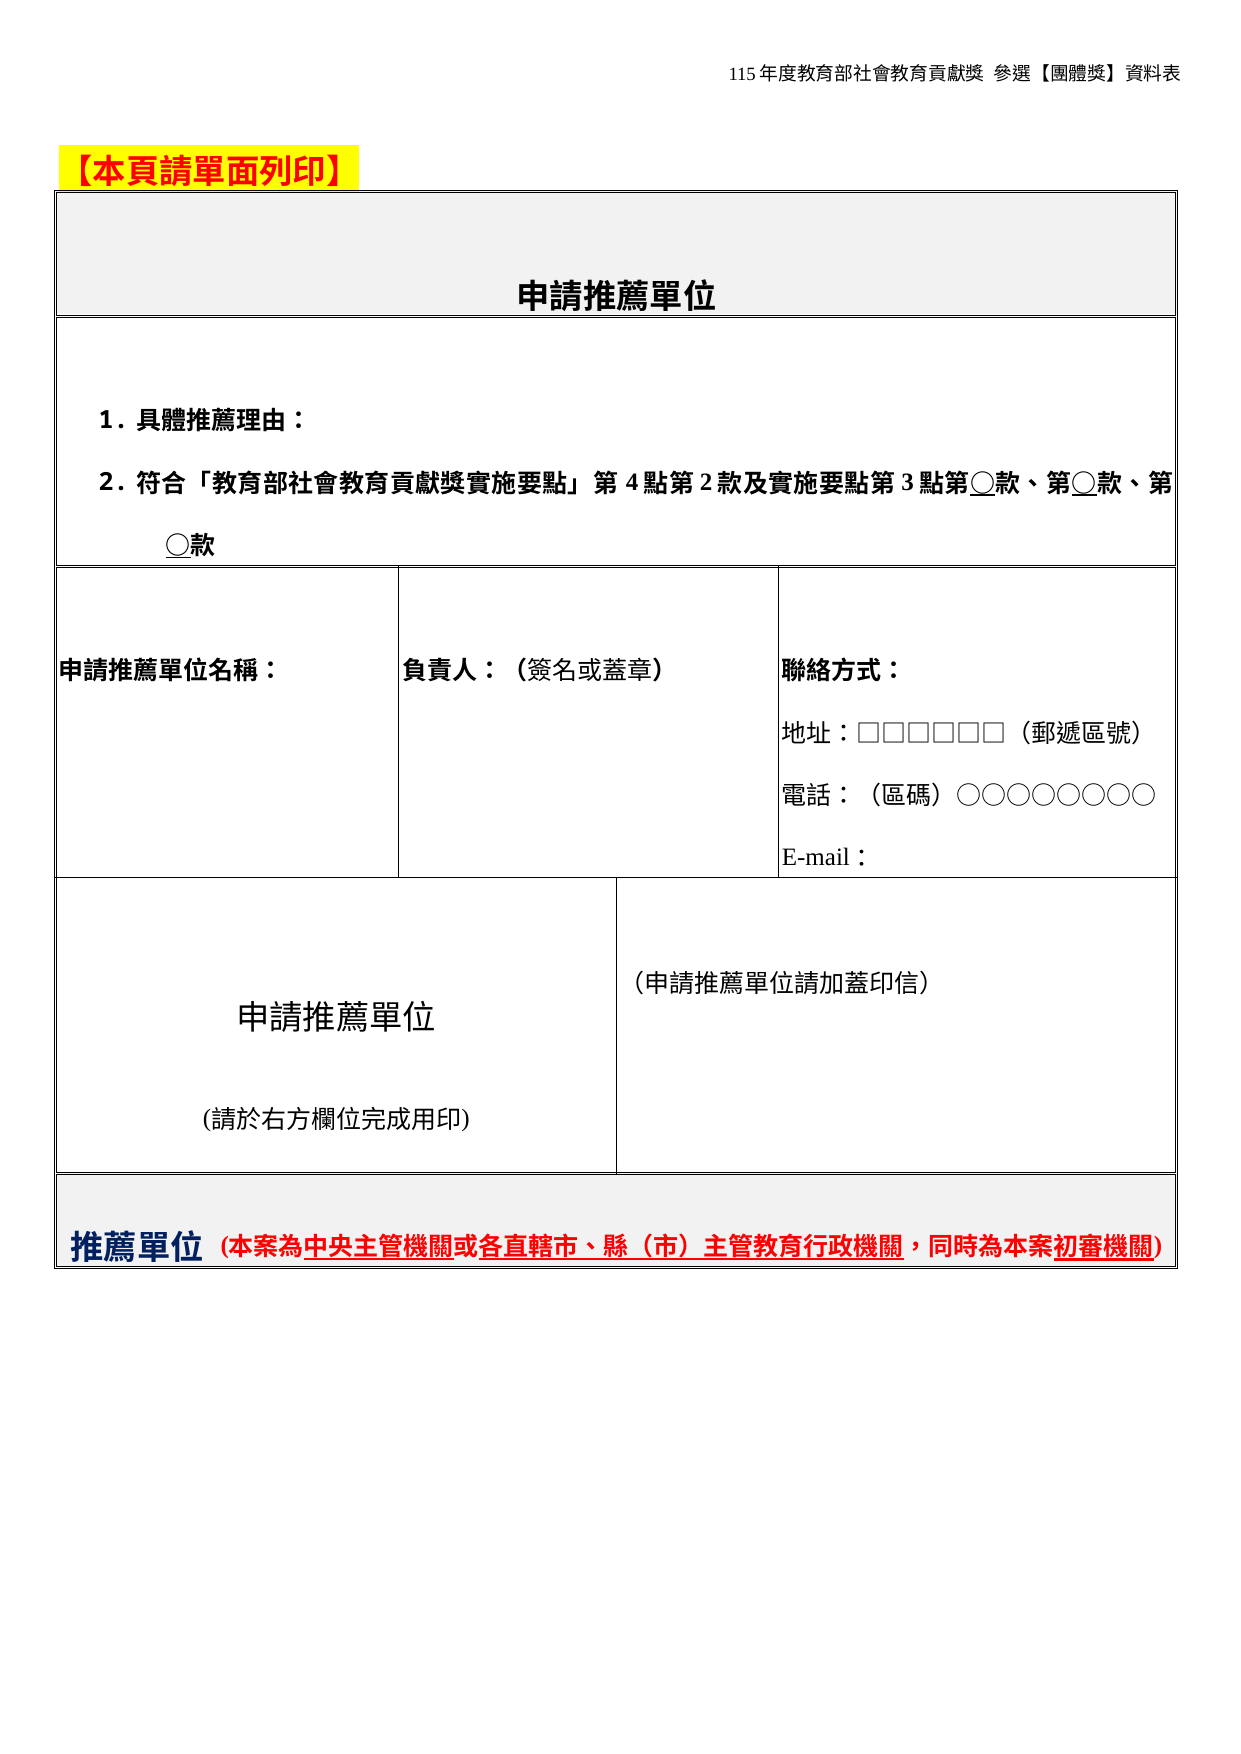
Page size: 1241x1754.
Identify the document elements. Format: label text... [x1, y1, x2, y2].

table_cell （申請推薦單位請加蓋印信） [617, 878, 1175, 1172]
table_cell 負責人：（簽名或蓋章） [399, 568, 778, 877]
table_header 申請推薦單位 [57, 193, 1175, 314]
table_cell 推薦單位 (本案為中央主管機關或各直轄市、縣（市）主管教育行政機關，同時為本案初審機關) [57, 1175, 1175, 1266]
table_cell 聯絡方式： 地址：□□□□□□（郵遞區號） 電話：（區碼）○○○○○○○○ E-mail： [779, 568, 1175, 877]
text 【本頁請單面列印】 [59, 127, 1181, 189]
table_cell 申請推薦單位 (請於右方欄位完成用印) [57, 878, 616, 1172]
table_cell 具體推薦理由： 符合「教育部社會教育貢獻獎實施要點」第4點第2款及實施要點第3點第○款、第○款、第○款 [57, 318, 1175, 564]
table_cell 申請推薦單位名稱： [57, 568, 398, 877]
